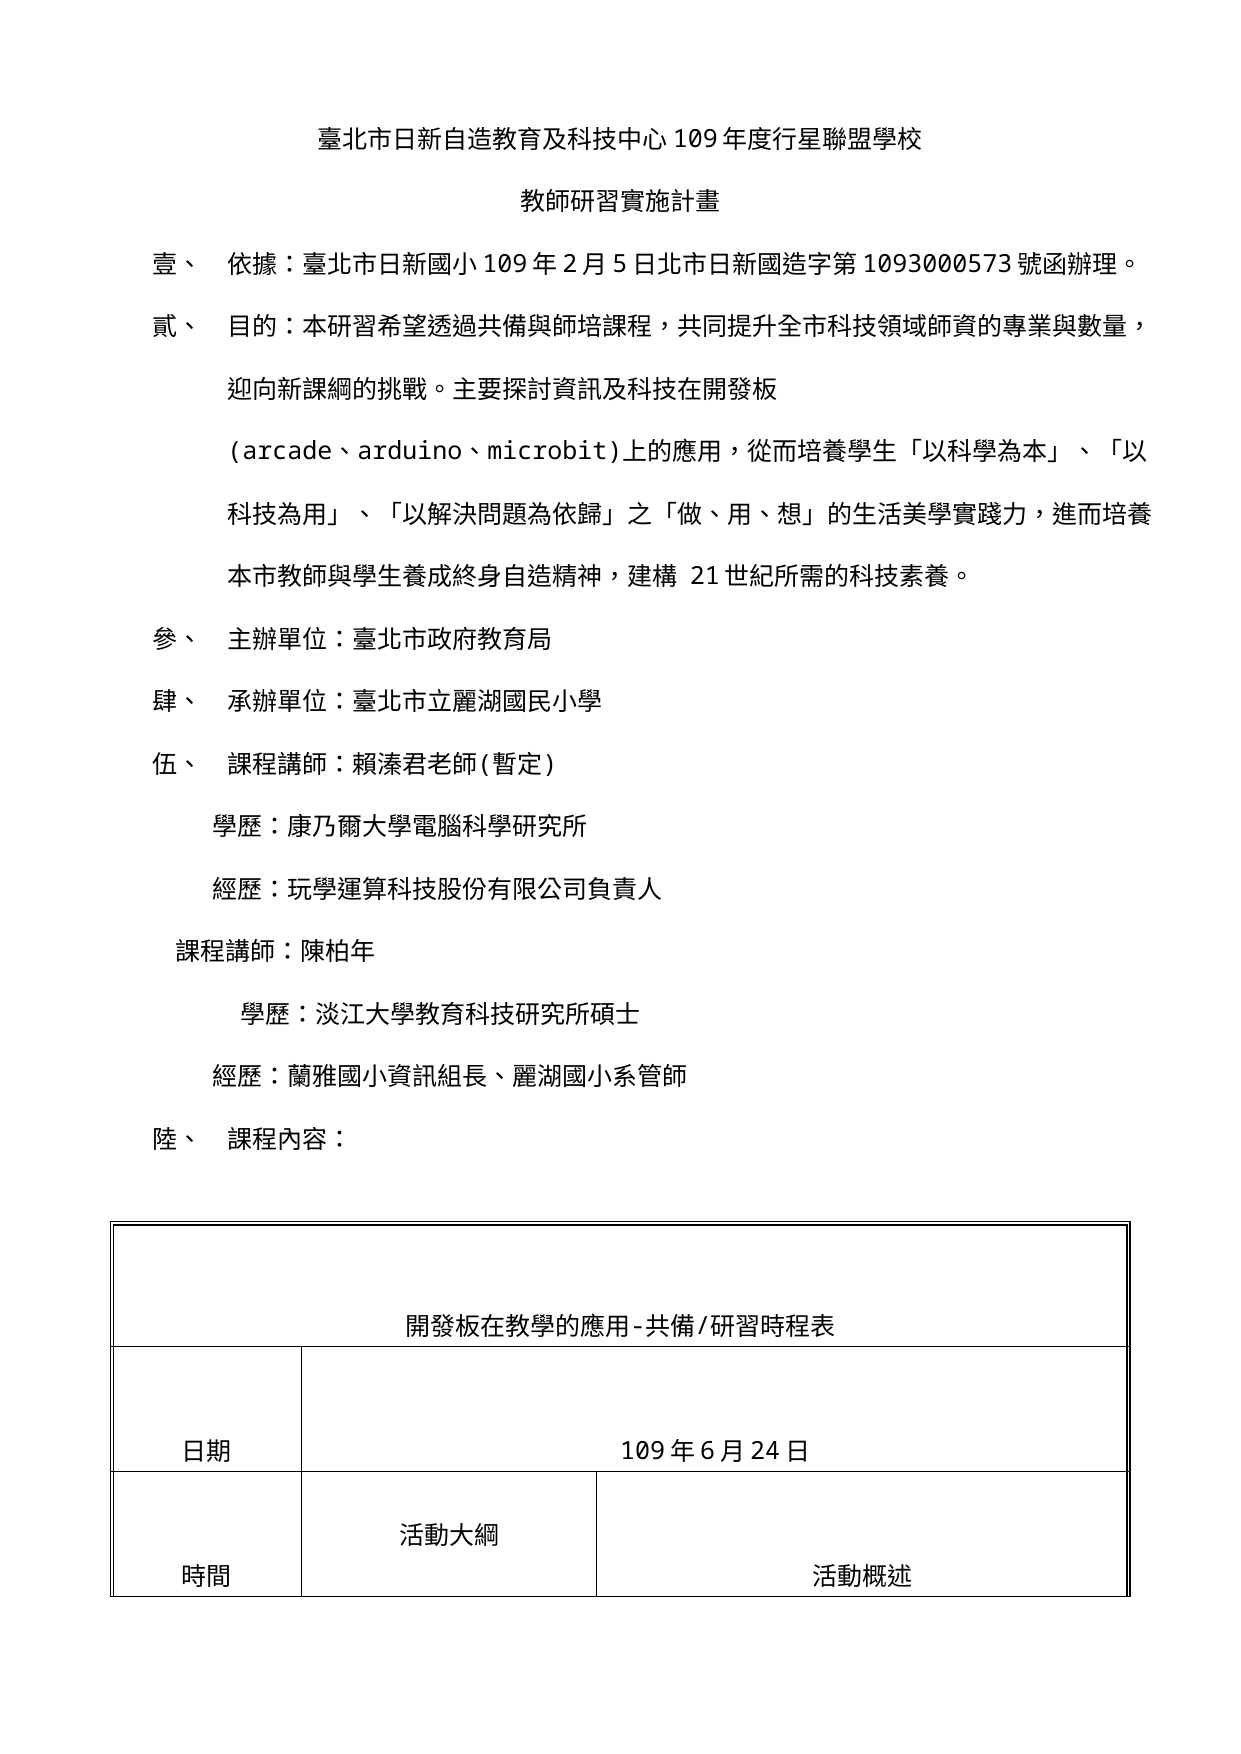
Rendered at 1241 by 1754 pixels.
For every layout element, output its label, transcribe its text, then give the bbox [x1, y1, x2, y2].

list 依據：臺北市日新國小109年2月5日北市日新國造字第1093000573號函辦理。 [152, 221, 1165, 283]
table_cell 活動概述 [597, 1472, 1126, 1596]
table_cell 時間 [114, 1472, 301, 1596]
text 經歷：玩學運算科技股份有限公司負責人 [75, 846, 1165, 908]
list 目的：本研習希望透過共備與師培課程，共同提升全市科技領域師資的專業與數量，迎向新課綱的挑戰。主要探討資訊及科技在開發板(arcade、arduino、microbit)上的應用，從而培養學生「以科學為本」、「以科技為用」、「以解決問題為依歸」之「做、用、想」的生活美學實踐力，進而培養本市教師與學生養成終身自造精神，建構 21世紀所需的科技素養。 [152, 283, 1165, 596]
text 臺北市日新自造教育及科技中心109年度行星聯盟學校 [75, 96, 1165, 158]
list 課程內容： [152, 1096, 1165, 1158]
table_cell 日期 [114, 1347, 301, 1471]
list 課程講師：賴溱君老師(暫定) [152, 721, 1165, 783]
list 承辦單位：臺北市立麗湖國民小學 [152, 658, 1165, 721]
text 教師研習實施計畫 [75, 158, 1165, 221]
list 主辦單位：臺北市政府教育局 [152, 596, 1165, 658]
text 課程講師：陳柏年 [75, 908, 1165, 971]
text 學歷：康乃爾大學電腦科學研究所 [75, 783, 1165, 846]
table_cell 109年6月24日 [302, 1347, 1126, 1471]
table_header 開發板在教學的應用-共備/研習時程表 [114, 1226, 1126, 1346]
table_cell 活動大綱 [302, 1472, 596, 1596]
text 經歷：蘭雅國小資訊組長、麗湖國小系管師 [75, 1033, 1165, 1096]
text 學歷：淡江大學教育科技研究所碩士 [75, 971, 1165, 1033]
